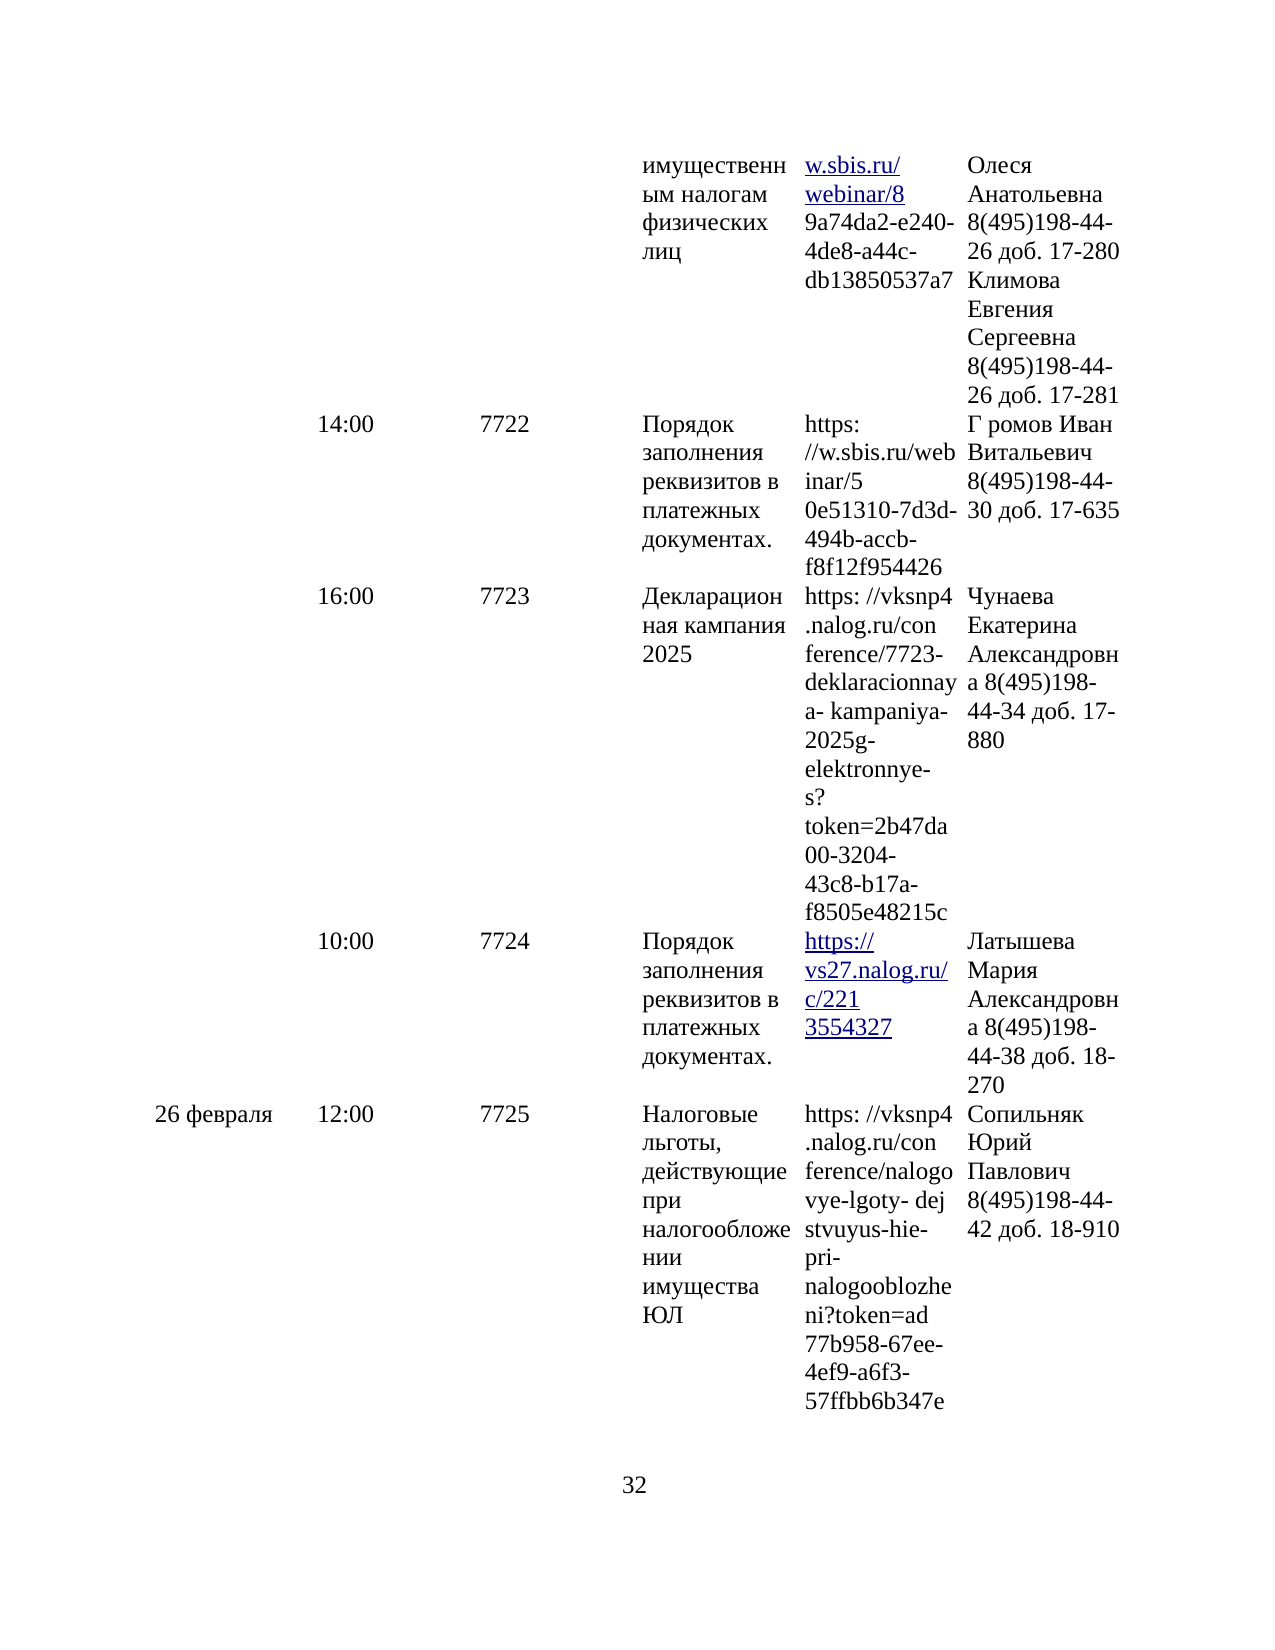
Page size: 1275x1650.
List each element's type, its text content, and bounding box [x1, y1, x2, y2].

table_cell 14:00 [313, 409, 475, 581]
table_cell [150, 581, 312, 926]
table_cell Порядок заполнения реквизитов в платежных документах. [638, 409, 800, 581]
table_cell 7725 [475, 1099, 637, 1415]
table_cell 7724 [475, 926, 637, 1099]
table_cell 26 февраля [150, 1099, 312, 1415]
table_cell Латышева Мария Александровна 8(495)198-44-38 доб. 18-270 [963, 926, 1125, 1099]
table_header Олеся Анатольевна 8(495)198-44-26 доб. 17-280 Климова Евгения Сергеевна 8(495)198-44-26 доб. 17-281 [963, 150, 1125, 409]
table_cell Налоговые льготы, действующие при налогообложении имущества ЮЛ [638, 1099, 800, 1415]
table_header [313, 150, 475, 409]
table_cell 16:00 [313, 581, 475, 926]
table_header имущественным налогам физических лиц [638, 150, 800, 409]
table_cell Порядок заполнения реквизитов в платежных документах. [638, 926, 800, 1099]
table_cell 7723 [475, 581, 637, 926]
table_cell https: //vksnp4 .nalog.ru/con ference/7723- deklaracionnaya- kampaniya-2025g- elektronnye- s?token=2b47da00-3204- 43c8-b17a-f8505e48215c [800, 581, 962, 926]
table_header w.sbis.ru/webinar/8 9a74da2-e240-4de8-a44c- db13850537a7 [800, 150, 962, 409]
table_cell [150, 409, 312, 581]
table_cell https: //w.sbis.ru/webinar/5 0e51310-7d3d-494b-accb- f8f12f954426 [800, 409, 962, 581]
table_cell https://vs27.nalog.ru/c/221 3554327 [800, 926, 962, 1099]
table_cell Сопильняк Юрий Павлович 8(495)198-44-42 доб. 18-910 [963, 1099, 1125, 1415]
table_cell Г ромов Иван Витальевич 8(495)198-44-30 доб. 17-635 [963, 409, 1125, 581]
table_cell 7722 [475, 409, 637, 581]
table_header [475, 150, 637, 409]
table_cell 12:00 [313, 1099, 475, 1415]
table_cell 10:00 [313, 926, 475, 1099]
table_cell [150, 926, 312, 1099]
table_cell Чунаева Екатерина Александровна 8(495)198-44-34 доб. 17-880 [963, 581, 1125, 926]
table_header [150, 150, 312, 409]
table_cell Декларационная кампания 2025 [638, 581, 800, 926]
table_cell https: //vksnp4 .nalog.ru/con ference/nalogovye-lgoty- dej stvuyus-hie-pri- nalogooblozheni?token=ad 77b958-67ee-4ef9-a6f3- 57ffbb6b347e [800, 1099, 962, 1415]
